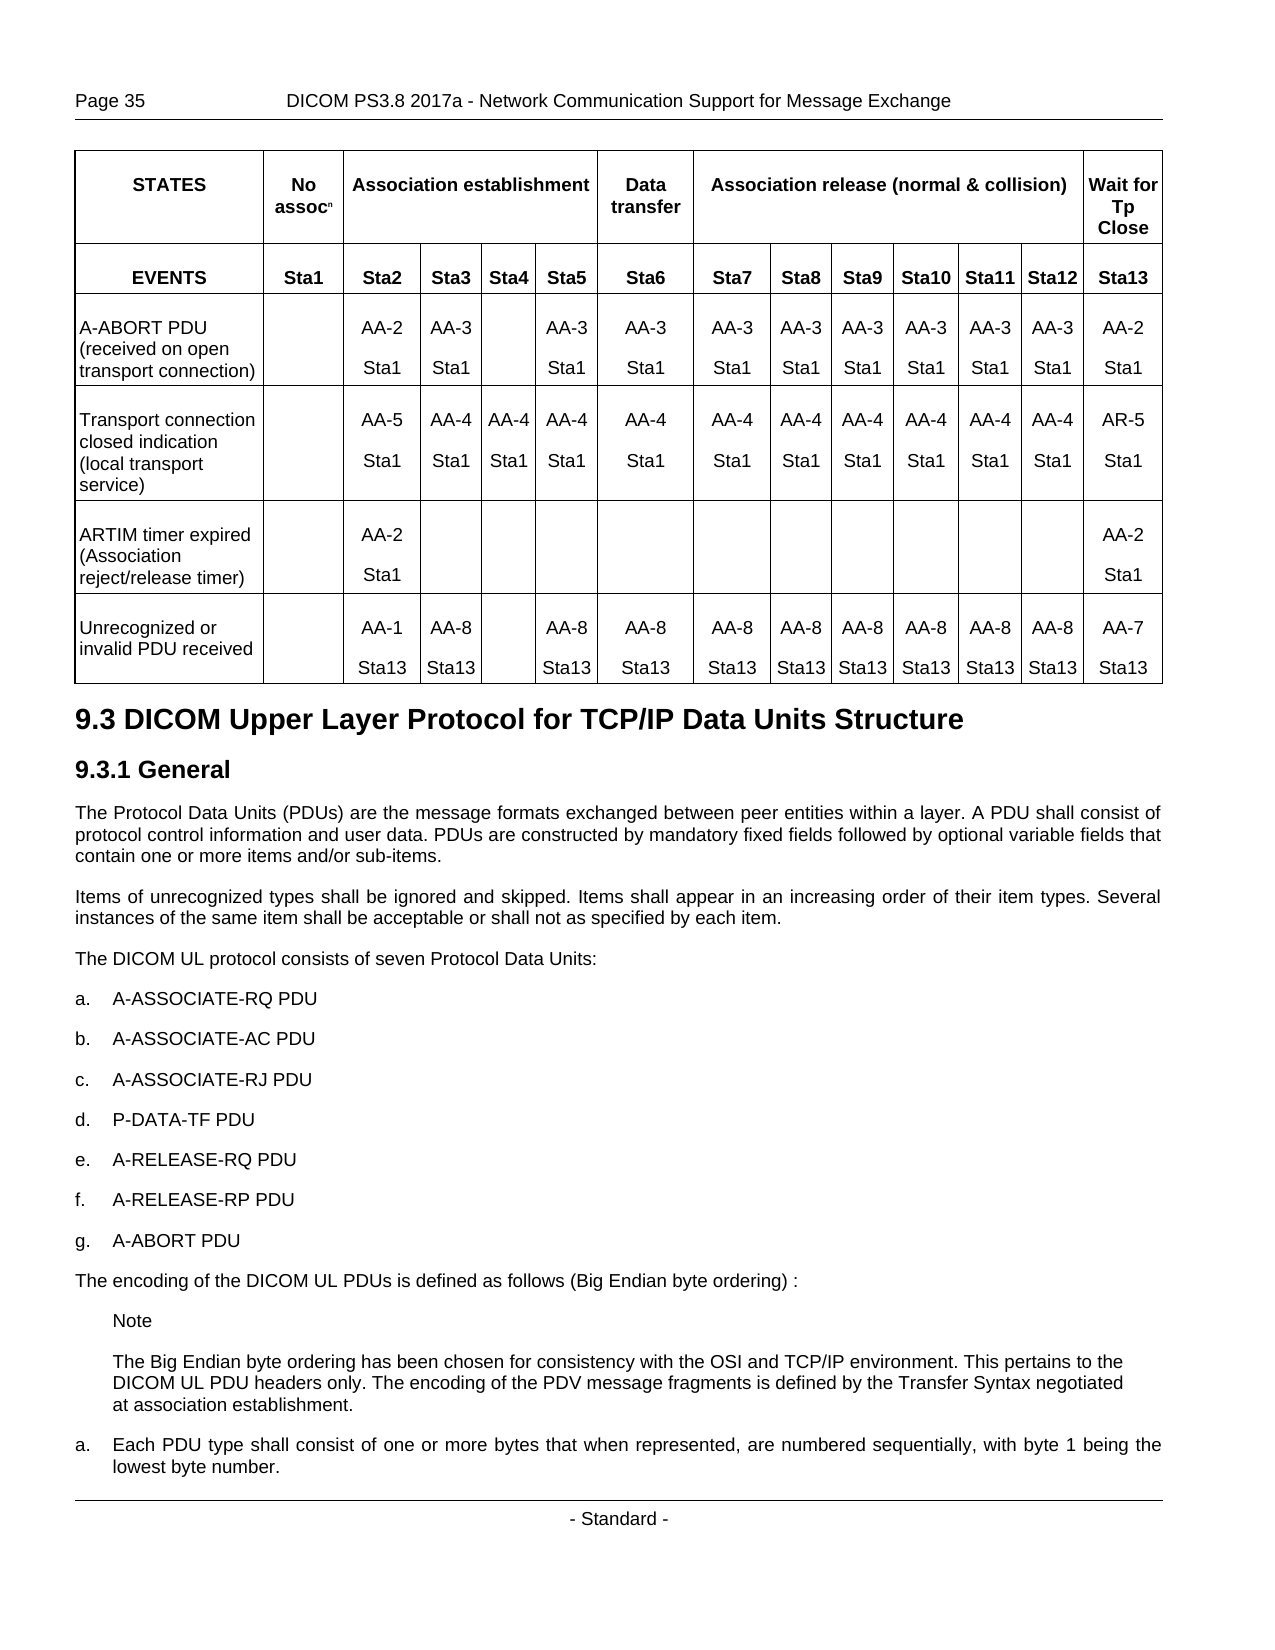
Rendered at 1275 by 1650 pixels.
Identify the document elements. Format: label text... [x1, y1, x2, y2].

table_cell AA-4 Sta1 [771, 386, 831, 500]
table_cell AA-3 Sta1 [536, 294, 597, 385]
list A-ABORT PDU [75, 1229, 1162, 1251]
list A-ASSOCIATE-RQ PDU [75, 988, 1162, 1009]
list A-RELEASE-RP PDU [75, 1189, 1162, 1211]
table_cell [1022, 501, 1083, 592]
table_cell Sta3 [421, 244, 481, 292]
table_cell [421, 501, 481, 592]
table_cell Sta6 [598, 244, 693, 292]
table_cell AA-1 Sta13 [344, 594, 420, 682]
table_cell Transport connection closed indication (local transport service) [76, 386, 263, 500]
text Note [112, 1310, 1125, 1332]
table_cell AA-3 Sta1 [1022, 294, 1083, 385]
table_cell AA-3 Sta1 [771, 294, 831, 385]
table_cell AA-2 Sta1 [344, 501, 420, 592]
table_header Wait for Tp Close [1084, 151, 1162, 243]
table_cell AA-8 Sta13 [832, 594, 893, 682]
list A-RELEASE-RQ PDU [75, 1149, 1162, 1171]
table_cell [482, 294, 535, 385]
table_cell [264, 386, 343, 500]
table_cell Sta13 [1084, 244, 1162, 292]
table_cell AA-3 Sta1 [959, 294, 1021, 385]
list P-DATA-TF PDU [75, 1109, 1162, 1130]
table_cell AA-8 Sta13 [598, 594, 693, 682]
table_cell [959, 501, 1021, 592]
table_cell AA-8 Sta13 [1022, 594, 1083, 682]
table_cell AA-3 Sta1 [598, 294, 693, 385]
table_header No assocn [264, 151, 343, 243]
table_cell [771, 501, 831, 592]
list Each PDU type shall consist of one or more bytes that when represented, are numbered sequentially, with byte 1 being the lowest byte number. [75, 1434, 1162, 1477]
table_cell AA-2 Sta1 [1084, 501, 1162, 592]
table_cell Sta2 [344, 244, 420, 292]
table_cell AA-4 Sta1 [832, 386, 893, 500]
table_cell AA-8 Sta13 [959, 594, 1021, 682]
table_cell AA-4 Sta1 [536, 386, 597, 500]
text The Protocol Data Units (PDUs) are the message formats exchanged between peer entities within a layer. A PDU shall consist of protocol control information and user data. PDUs are constructed by mandatory fixed fields followed by optional variable fields that contain one or more items and/or sub-items. [75, 802, 1162, 867]
table_cell AA-3 Sta1 [894, 294, 958, 385]
table_cell AA-3 Sta1 [832, 294, 893, 385]
table_cell Sta7 [694, 244, 770, 292]
table_header Association establishment [344, 151, 597, 243]
table_cell AA-3 Sta1 [421, 294, 481, 385]
table_cell AA-8 Sta13 [536, 594, 597, 682]
table_cell AA-2 Sta1 [344, 294, 420, 385]
table_cell AA-7 Sta13 [1084, 594, 1162, 682]
table_cell AA-5 Sta1 [344, 386, 420, 500]
table_cell AR-5 Sta1 [1084, 386, 1162, 500]
table_cell Sta8 [771, 244, 831, 292]
text The DICOM UL protocol consists of seven Protocol Data Units: [75, 947, 1162, 969]
table_cell Sta1 [264, 244, 343, 292]
table_cell AA-4 Sta1 [482, 386, 535, 500]
table_cell AA-4 Sta1 [421, 386, 481, 500]
table_cell [264, 294, 343, 385]
table_cell AA-8 Sta13 [894, 594, 958, 682]
list A-ASSOCIATE-RJ PDU [75, 1068, 1162, 1090]
table_cell Sta9 [832, 244, 893, 292]
table_cell [598, 501, 693, 592]
table_cell AA-4 Sta1 [959, 386, 1021, 500]
text The Big Endian byte ordering has been chosen for consistency with the OSI and TCP/IP environment. This pertains to the DICOM UL PDU headers only. The encoding of the PDV message fragments is defined by the Transfer Syntax negotiated at association establishment. [112, 1351, 1125, 1415]
table_cell [482, 594, 535, 682]
table_cell AA-4 Sta1 [694, 386, 770, 500]
table_cell AA-4 Sta1 [894, 386, 958, 500]
table_cell [482, 501, 535, 592]
text 9.3 DICOM Upper Layer Protocol for TCP/IP Data Units Structure [75, 702, 1162, 736]
table_cell EVENTS [76, 244, 263, 292]
table_header Association release (normal & collision) [694, 151, 1083, 243]
table_cell Sta12 [1022, 244, 1083, 292]
table_cell AA-8 Sta13 [771, 594, 831, 682]
table_cell AA-4 Sta1 [1022, 386, 1083, 500]
table_cell ARTIM timer expired (Association reject/release timer) [76, 501, 263, 592]
table_cell AA-8 Sta13 [694, 594, 770, 682]
table_cell [894, 501, 958, 592]
table_cell AA-3 Sta1 [694, 294, 770, 385]
table_cell Sta11 [959, 244, 1021, 292]
table_header STATES [76, 151, 263, 243]
text Items of unrecognized types shall be ignored and skipped. Items shall appear in an increasing order of their item types. Several instances of the same item shall be acceptable or shall not as specified by each item. [75, 886, 1162, 929]
list A-ASSOCIATE-AC PDU [75, 1028, 1162, 1049]
table_cell [536, 501, 597, 592]
table_cell AA-8 Sta13 [421, 594, 481, 682]
table_cell Sta10 [894, 244, 958, 292]
table_cell Sta5 [536, 244, 597, 292]
table_cell Sta4 [482, 244, 535, 292]
table_header Data transfer [598, 151, 693, 243]
table_cell [264, 594, 343, 682]
table_cell Unrecognized or invalid PDU received [76, 594, 263, 682]
table_cell AA-4 Sta1 [598, 386, 693, 500]
text 9.3.1 General [75, 754, 1162, 783]
table_cell [832, 501, 893, 592]
table_cell A-ABORT PDU (received on open transport connection) [76, 294, 263, 385]
text The encoding of the DICOM UL PDUs is defined as follows (Big Endian byte ordering) : [75, 1270, 1162, 1291]
table_cell [694, 501, 770, 592]
table_cell [264, 501, 343, 592]
table_cell AA-2 Sta1 [1084, 294, 1162, 385]
